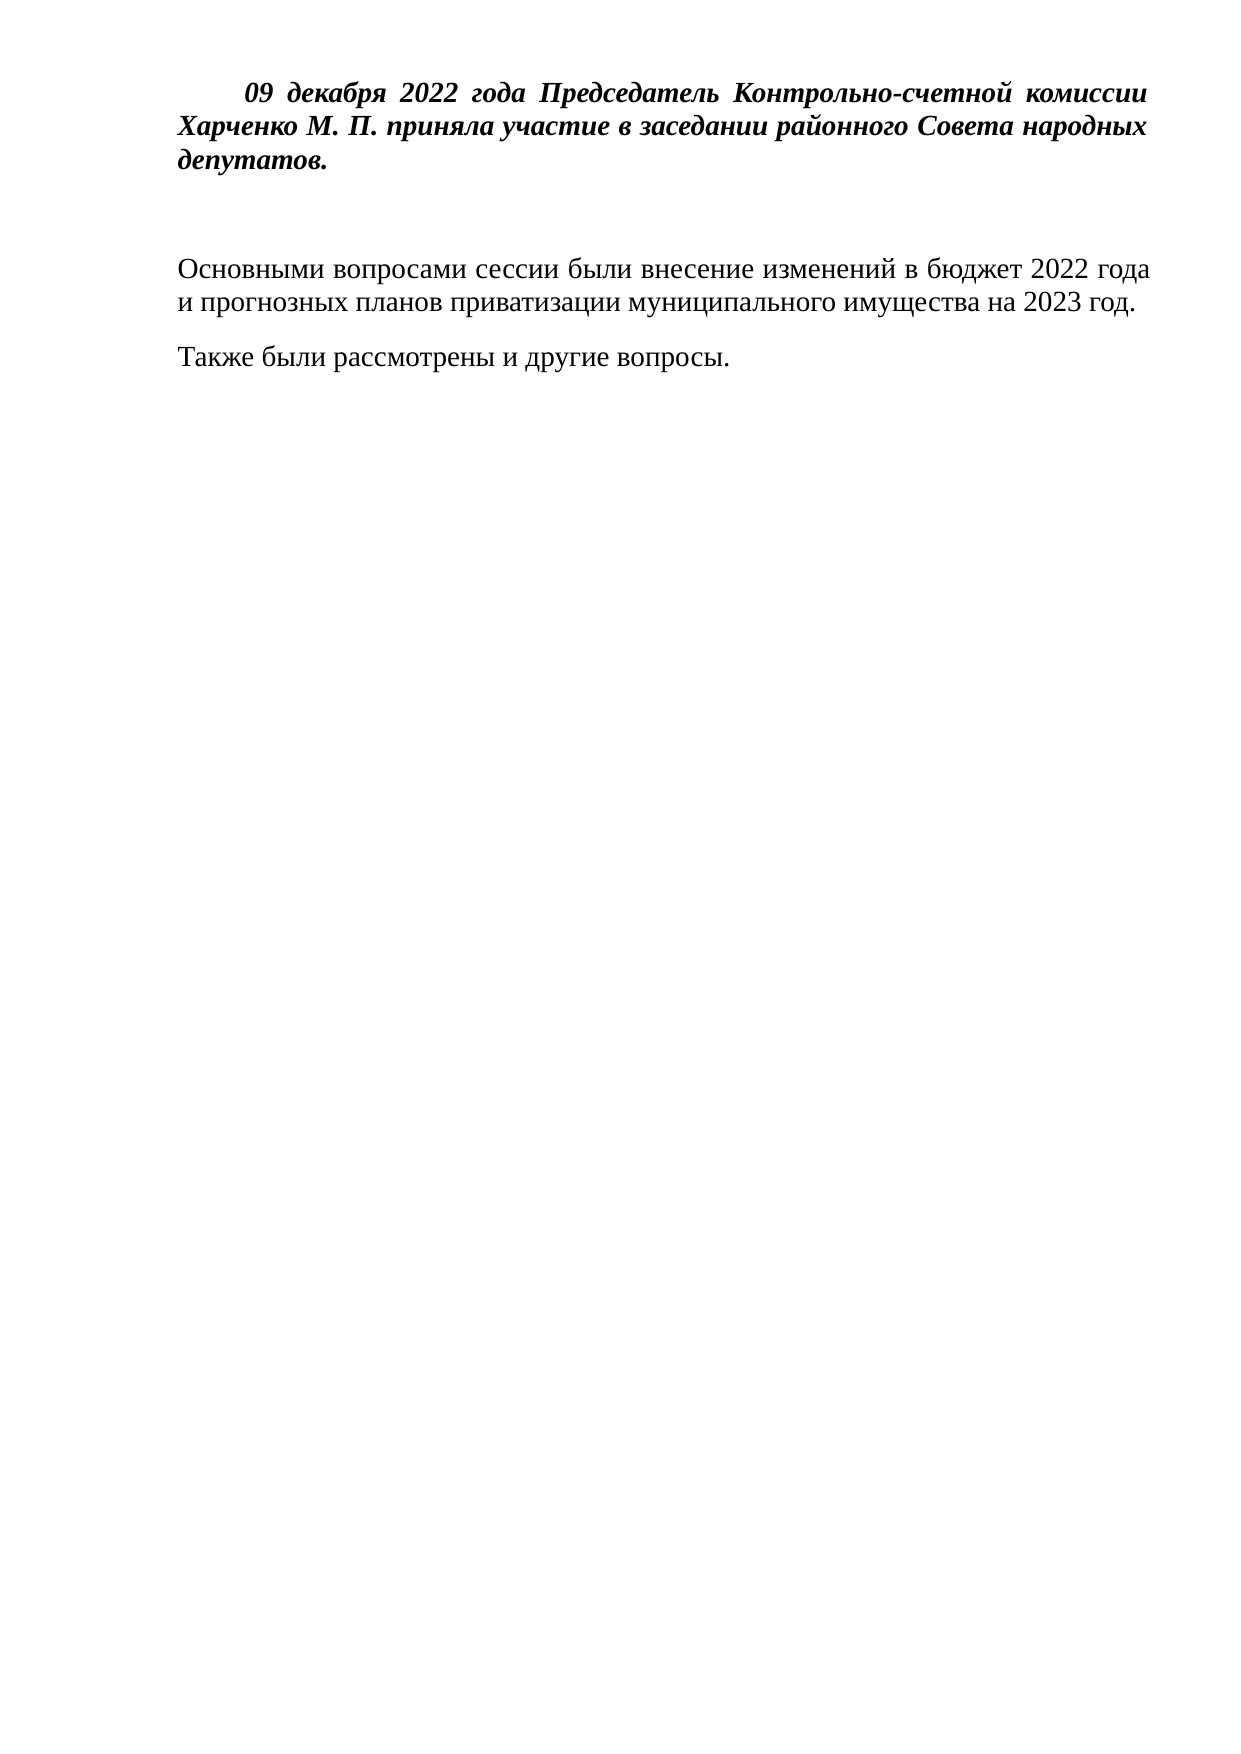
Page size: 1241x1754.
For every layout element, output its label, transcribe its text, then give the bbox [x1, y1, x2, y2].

text Также были рассмотрены и другие вопросы. [177, 339, 1152, 372]
text Основными вопросами сессии были внесение изменений в бюджет 2022 года и прогнозных планов приватизации муниципального имущества на 2023 год. [177, 251, 1152, 318]
text 09 декабря 2022 года Председатель Контрольно-счетной комиссии Харченко М. П. приняла участие в заседании районного Совета народных депутатов. [177, 75, 1152, 176]
